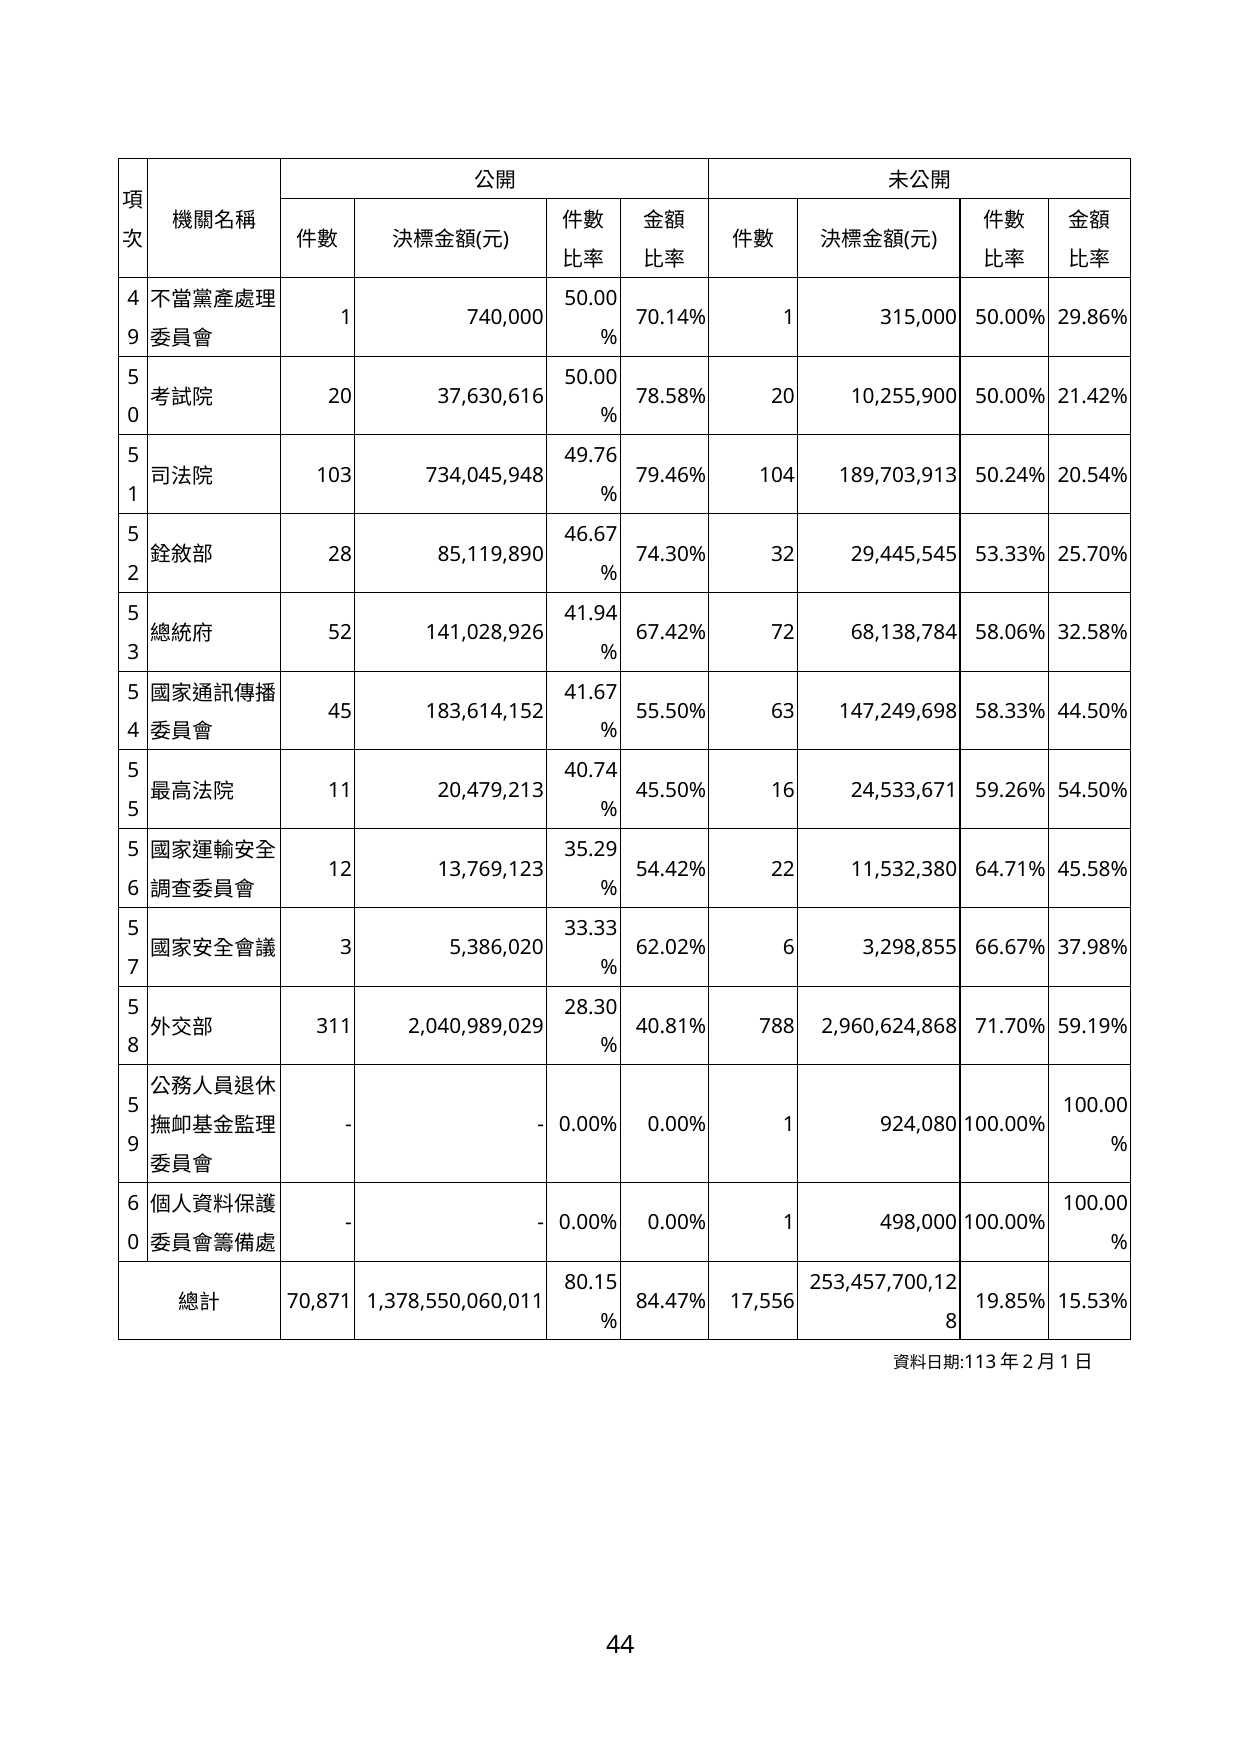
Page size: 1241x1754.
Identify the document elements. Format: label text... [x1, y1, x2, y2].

table_cell 100.00% [1049, 1065, 1130, 1182]
table_cell 100.00% [961, 1183, 1048, 1261]
table_cell 104 [709, 435, 797, 513]
table_cell 件數 比率 [547, 199, 620, 277]
table_cell 考試院 [148, 357, 280, 434]
table_cell 54 [119, 672, 147, 749]
table_cell 52 [119, 514, 147, 592]
table_cell 924,080 [798, 1065, 959, 1182]
table_cell 28 [281, 514, 354, 592]
table_cell - [281, 1065, 354, 1182]
table_cell 46.67% [547, 514, 620, 592]
table_cell 總計 [119, 1262, 280, 1339]
table_cell 54.50% [1049, 750, 1130, 828]
table_cell 74.30% [621, 514, 708, 592]
table_cell 32.58% [1049, 593, 1130, 671]
table_cell 國家安全會議 [148, 908, 280, 986]
table_cell 45.50% [621, 750, 708, 828]
table_header 公開 [281, 159, 708, 198]
table_cell 1 [709, 1183, 797, 1261]
table_cell 11 [281, 750, 354, 828]
table_cell 外交部 [148, 987, 280, 1064]
table_cell 40.74% [547, 750, 620, 828]
table_cell 85,119,890 [355, 514, 546, 592]
table_cell 總統府 [148, 593, 280, 671]
table_header 項次 [119, 159, 147, 277]
text 資料日期:113年2月1日 [148, 1340, 1092, 1379]
table_cell 0.00% [621, 1183, 708, 1261]
table_cell 311 [281, 987, 354, 1064]
table_cell - [355, 1065, 546, 1182]
table_cell 49 [119, 278, 147, 356]
table_cell 21.42% [1049, 357, 1130, 434]
table_cell 37,630,616 [355, 357, 546, 434]
table_cell 50.00% [961, 357, 1048, 434]
table_cell 50 [119, 357, 147, 434]
table_cell 54.42% [621, 829, 708, 907]
table_cell 55.50% [621, 672, 708, 749]
table_cell 62.02% [621, 908, 708, 986]
table_cell 50.00% [547, 278, 620, 356]
table_cell 80.15% [547, 1262, 620, 1339]
table_cell 141,028,926 [355, 593, 546, 671]
table_cell 銓敘部 [148, 514, 280, 592]
table_cell 45 [281, 672, 354, 749]
table_cell 71.70% [961, 987, 1048, 1064]
table_cell 3 [281, 908, 354, 986]
table_cell 1 [281, 278, 354, 356]
table_cell 68,138,784 [798, 593, 959, 671]
table_cell 55 [119, 750, 147, 828]
table_header 未公開 [709, 159, 1130, 198]
table_cell 1 [709, 1065, 797, 1182]
table_cell 78.58% [621, 357, 708, 434]
table_cell 3,298,855 [798, 908, 959, 986]
table_cell 45.58% [1049, 829, 1130, 907]
table_cell 64.71% [961, 829, 1048, 907]
table_cell 25.70% [1049, 514, 1130, 592]
table_cell 63 [709, 672, 797, 749]
table_cell 1,378,550,060,011 [355, 1262, 546, 1339]
table_cell 0.00% [547, 1183, 620, 1261]
table_cell 12 [281, 829, 354, 907]
table_cell 72 [709, 593, 797, 671]
table_cell 40.81% [621, 987, 708, 1064]
table_cell 金額 比率 [1049, 199, 1130, 277]
table_cell 個人資料保護委員會籌備處 [148, 1183, 280, 1261]
table_cell 59.26% [961, 750, 1048, 828]
table_cell 56 [119, 829, 147, 907]
table_cell 37.98% [1049, 908, 1130, 986]
table_cell 58.33% [961, 672, 1048, 749]
table_cell 10,255,900 [798, 357, 959, 434]
table_cell 70.14% [621, 278, 708, 356]
table_cell 58 [119, 987, 147, 1064]
table_cell 66.67% [961, 908, 1048, 986]
table_cell 19.85% [961, 1262, 1048, 1339]
table_cell 司法院 [148, 435, 280, 513]
table_cell 件數 [709, 199, 797, 277]
table_cell 67.42% [621, 593, 708, 671]
table_cell 103 [281, 435, 354, 513]
table_cell 740,000 [355, 278, 546, 356]
table_cell 29.86% [1049, 278, 1130, 356]
table_cell 公務人員退休撫卹基金監理委員會 [148, 1065, 280, 1182]
table_cell 國家運輸安全調查委員會 [148, 829, 280, 907]
table_cell 734,045,948 [355, 435, 546, 513]
table_cell 11,532,380 [798, 829, 959, 907]
table_cell 6 [709, 908, 797, 986]
table_cell 15.53% [1049, 1262, 1130, 1339]
table_cell 58.06% [961, 593, 1048, 671]
table_cell 41.94% [547, 593, 620, 671]
table_cell 100.00% [961, 1065, 1048, 1182]
table_cell 50.00% [547, 357, 620, 434]
table_cell 20.54% [1049, 435, 1130, 513]
table_cell 60 [119, 1183, 147, 1261]
table_cell 決標金額(元) [355, 199, 546, 277]
table_cell 不當黨產處理委員會 [148, 278, 280, 356]
table_cell 59.19% [1049, 987, 1130, 1064]
table_cell 決標金額(元) [798, 199, 959, 277]
table_cell 51 [119, 435, 147, 513]
table_cell 788 [709, 987, 797, 1064]
table_cell 315,000 [798, 278, 959, 356]
table_cell 79.46% [621, 435, 708, 513]
table_cell 33.33% [547, 908, 620, 986]
table_cell 28.30% [547, 987, 620, 1064]
table_cell 50.24% [961, 435, 1048, 513]
table_cell 32 [709, 514, 797, 592]
table_cell 17,556 [709, 1262, 797, 1339]
table_cell 1 [709, 278, 797, 356]
table_cell 20,479,213 [355, 750, 546, 828]
table_cell 44.50% [1049, 672, 1130, 749]
table_cell 24,533,671 [798, 750, 959, 828]
table_cell 20 [709, 357, 797, 434]
table_cell 0.00% [547, 1065, 620, 1182]
table_cell 最高法院 [148, 750, 280, 828]
table_cell 金額 比率 [621, 199, 708, 277]
table_cell 2,040,989,029 [355, 987, 546, 1064]
table_cell 70,871 [281, 1262, 354, 1339]
table_cell 41.67% [547, 672, 620, 749]
table_cell 100.00% [1049, 1183, 1130, 1261]
table_cell 2,960,624,868 [798, 987, 959, 1064]
table_cell 147,249,698 [798, 672, 959, 749]
table_cell 35.29% [547, 829, 620, 907]
table_cell 國家通訊傳播委員會 [148, 672, 280, 749]
table_cell 件數 比率 [961, 199, 1048, 277]
table_cell 20 [281, 357, 354, 434]
table_cell 57 [119, 908, 147, 986]
table_cell 16 [709, 750, 797, 828]
table_cell 49.76% [547, 435, 620, 513]
table_header 機關名稱 [148, 159, 280, 277]
table_cell 53.33% [961, 514, 1048, 592]
table_cell 498,000 [798, 1183, 959, 1261]
table_cell 13,769,123 [355, 829, 546, 907]
table_cell 29,445,545 [798, 514, 959, 592]
table_cell 59 [119, 1065, 147, 1182]
table_cell - [281, 1183, 354, 1261]
table_cell 189,703,913 [798, 435, 959, 513]
table_cell 183,614,152 [355, 672, 546, 749]
table_cell 件數 [281, 199, 354, 277]
table_cell 0.00% [621, 1065, 708, 1182]
table_cell 52 [281, 593, 354, 671]
table_cell - [355, 1183, 546, 1261]
table_cell 22 [709, 829, 797, 907]
table_cell 53 [119, 593, 147, 671]
table_cell 253,457,700,128 [798, 1262, 959, 1339]
table_cell 84.47% [621, 1262, 708, 1339]
table_cell 50.00% [961, 278, 1048, 356]
table_cell 5,386,020 [355, 908, 546, 986]
